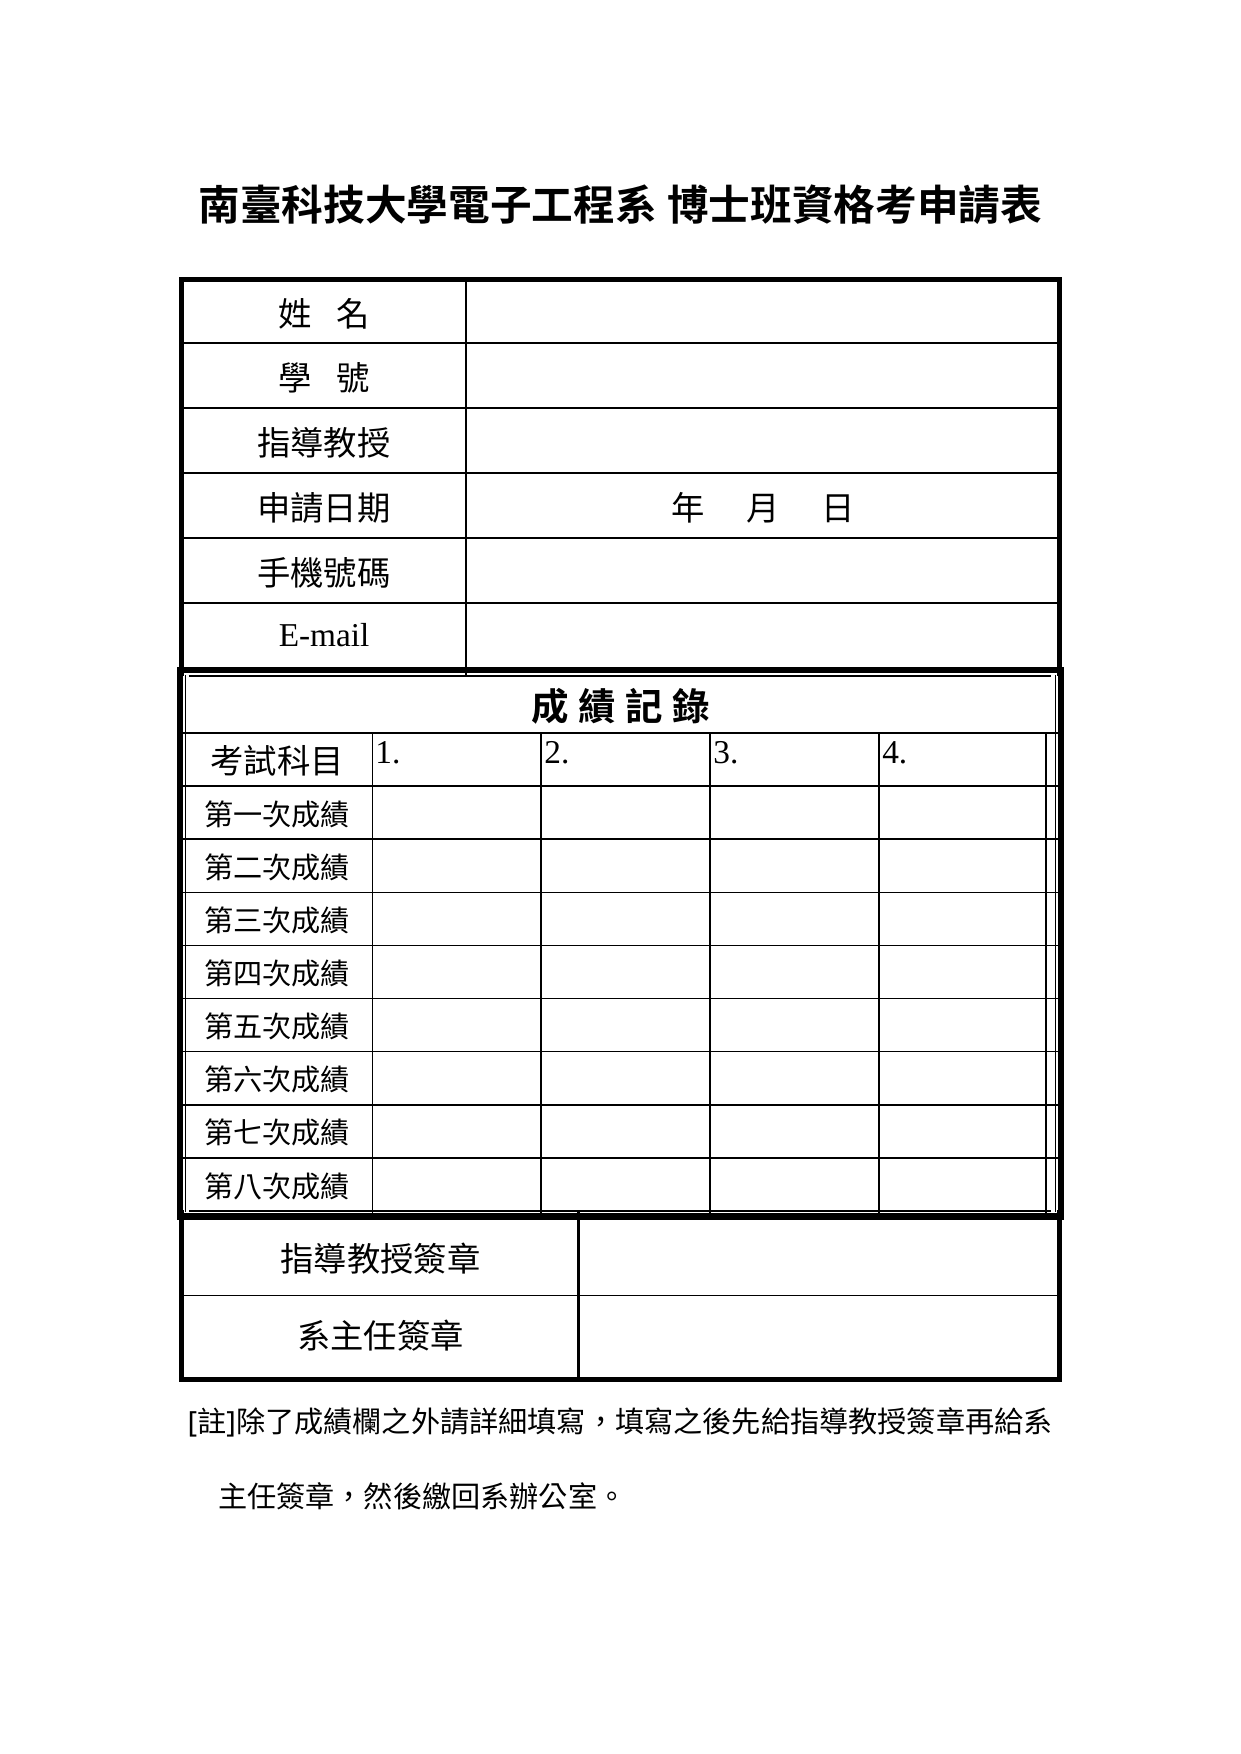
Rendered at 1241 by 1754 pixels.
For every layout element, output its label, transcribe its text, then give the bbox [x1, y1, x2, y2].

table_cell [1047, 1106, 1055, 1157]
table_cell 第七次成績 [186, 1106, 372, 1157]
text [註]除了成績欄之外請詳細填寫，填寫之後先給指導教授簽章再給系 [187, 1382, 1053, 1457]
table_cell 2. [542, 734, 709, 785]
table_cell [711, 1159, 878, 1210]
table_cell [880, 1159, 1045, 1210]
table_cell 申請日期 [184, 474, 465, 537]
table_cell [542, 840, 709, 891]
table_cell [580, 1296, 1057, 1377]
table_cell 第二次成績 [186, 840, 372, 891]
table_cell [373, 893, 540, 944]
table_cell 第三次成績 [186, 893, 372, 944]
table_cell E-mail [184, 604, 465, 667]
table_cell [542, 1159, 709, 1210]
table_cell 第四次成績 [186, 946, 372, 998]
table_cell [1047, 787, 1055, 838]
table_cell [373, 1052, 540, 1104]
table_cell [467, 409, 1057, 472]
table_cell [467, 539, 1057, 602]
table_cell [1047, 1159, 1055, 1210]
table_cell [1047, 999, 1055, 1051]
table_cell 第六次成績 [186, 1052, 372, 1104]
table_cell [711, 893, 878, 944]
table_cell [711, 1052, 878, 1104]
table_cell [467, 344, 1057, 407]
table_cell [711, 999, 878, 1051]
table_header [467, 282, 1057, 342]
table_cell 4. [880, 734, 1045, 785]
table_cell 第一次成績 [186, 787, 372, 838]
table_cell [542, 1106, 709, 1157]
table_cell 第八次成績 [186, 1159, 372, 1210]
table_cell [373, 1159, 540, 1210]
table_cell [1047, 1052, 1055, 1104]
table_cell [1047, 893, 1055, 944]
table_cell [1047, 840, 1055, 891]
table_cell [711, 946, 878, 998]
table_header 姓 名 [184, 282, 465, 342]
table_cell [880, 1052, 1045, 1104]
table_cell [880, 999, 1045, 1051]
table_cell [373, 787, 540, 838]
table_cell [580, 1220, 1057, 1294]
table_cell 系主任簽章 [184, 1296, 577, 1377]
table_cell 手機號碼 [184, 539, 465, 602]
table_cell [542, 893, 709, 944]
table_cell [542, 946, 709, 998]
table_cell [880, 840, 1045, 891]
table_cell 成 績 記 錄 [183, 673, 1058, 732]
table_cell [1047, 734, 1055, 785]
table_cell 指導教授 [184, 409, 465, 472]
table_cell 學 號 [184, 344, 465, 407]
table_cell [880, 787, 1045, 838]
table_cell [880, 946, 1045, 998]
table_cell 考試科目 [186, 734, 372, 785]
table_cell 3. [711, 734, 878, 785]
table_cell [373, 840, 540, 891]
table_cell 年 月 日 [467, 474, 1057, 537]
table_cell [542, 1052, 709, 1104]
text 南臺科技大學電子工程系 博士班資格考申請表 [187, 164, 1053, 239]
table_cell [373, 1106, 540, 1157]
table_cell [711, 787, 878, 838]
table_cell 第五次成績 [186, 999, 372, 1051]
table_cell [880, 893, 1045, 944]
table_cell [467, 604, 1057, 667]
table_cell [373, 999, 540, 1051]
text 主任簽章，然後繳回系辦公室。 [187, 1457, 1053, 1532]
table_cell 1. [373, 734, 540, 785]
table_cell [1047, 946, 1055, 998]
table_cell [880, 1106, 1045, 1157]
table_cell [711, 1106, 878, 1157]
table_cell [542, 999, 709, 1051]
table_cell [711, 840, 878, 891]
table_cell [373, 946, 540, 998]
table_cell 指導教授簽章 [184, 1220, 577, 1294]
table_cell [542, 787, 709, 838]
